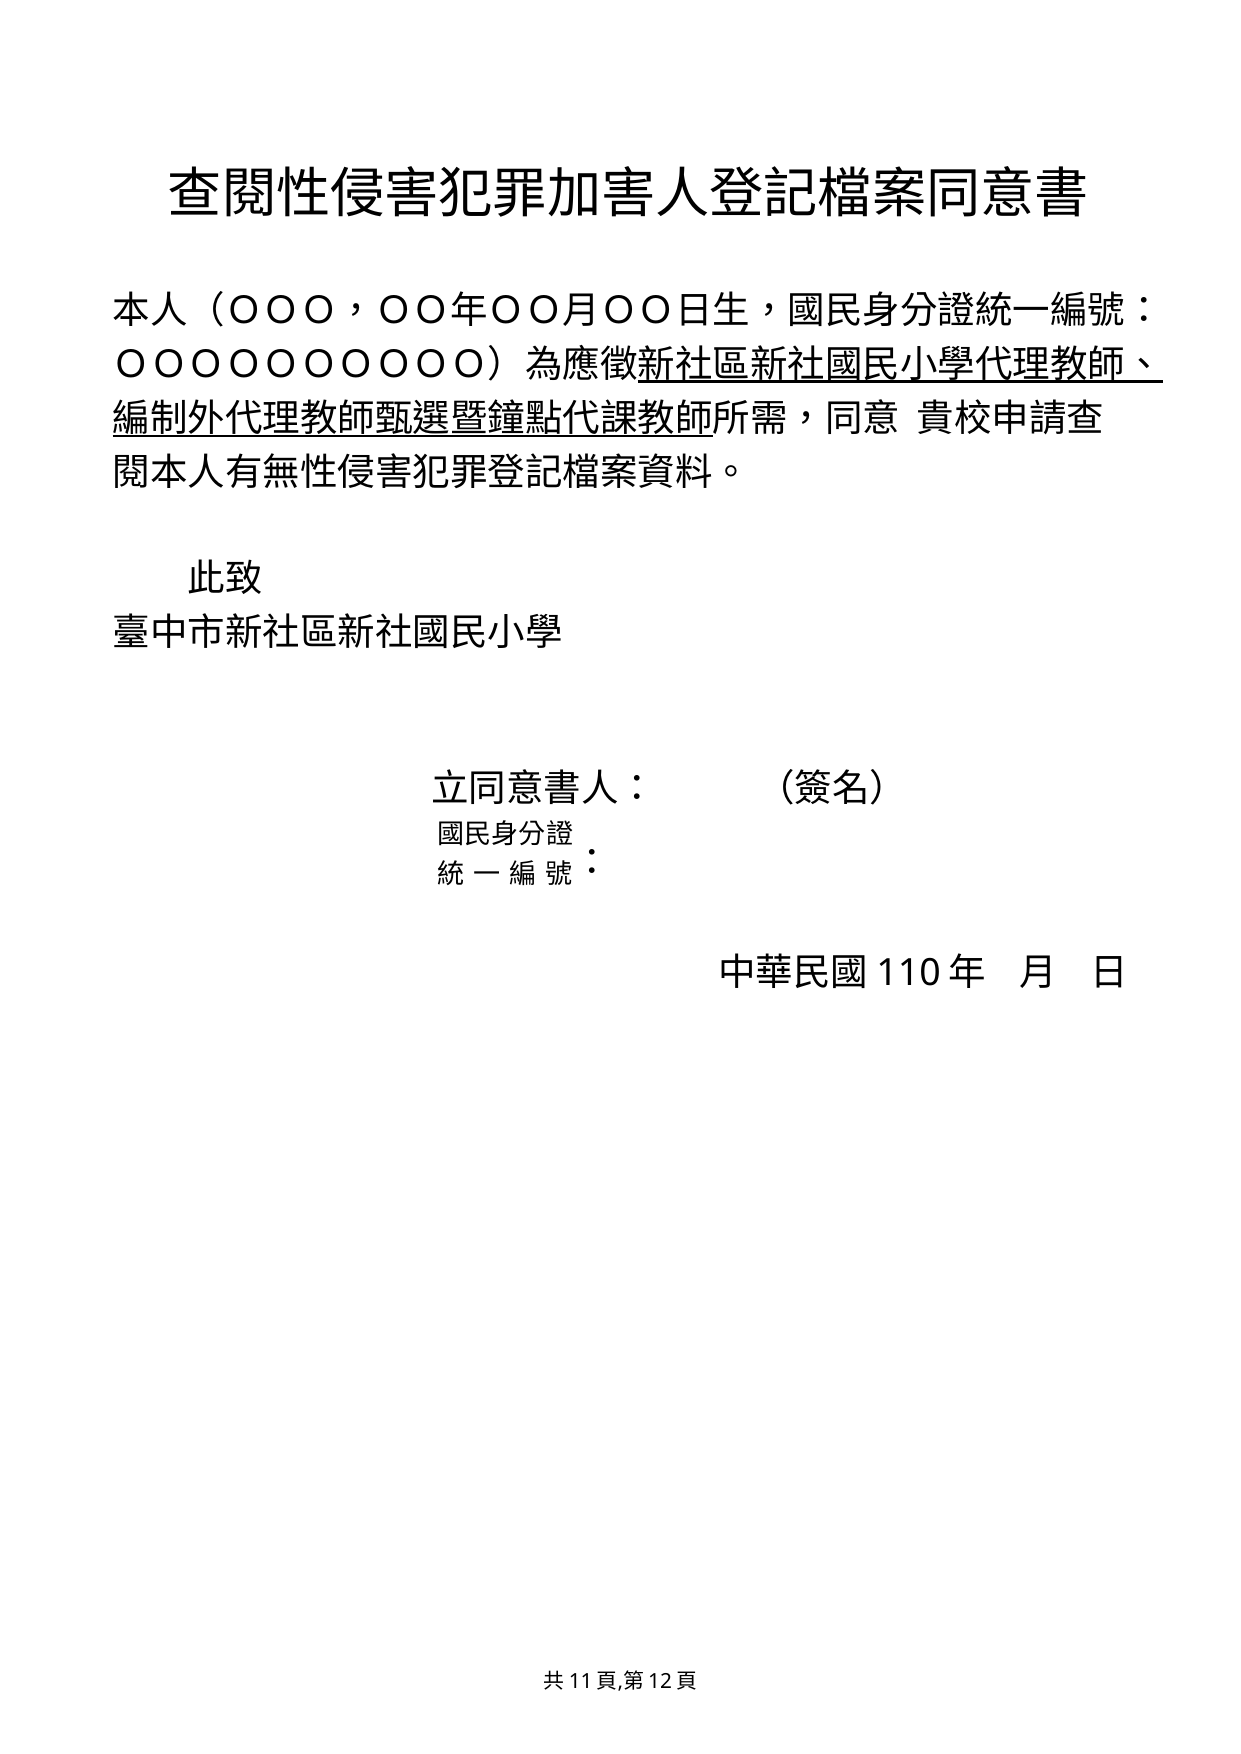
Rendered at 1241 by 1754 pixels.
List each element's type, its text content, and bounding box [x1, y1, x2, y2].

text 中華民國 110年 月 日 [112, 942, 1128, 997]
text 本人（ＯＯＯ，ＯＯ年ＯＯ月ＯＯ日生，國民身分證統一編號：ＯＯＯＯＯＯＯＯＯＯ）為應徵新社區新社國民小學代理教師、編制外代理教師甄選暨鐘點代課教師所需，同意 貴校申請查閱本人有無性侵害犯罪登記檔案資料。 [112, 279, 1128, 497]
text 國民身分證統一編號： [112, 812, 1128, 891]
text 臺中市新社區新社國民小學 [112, 602, 1128, 656]
text 此致 [112, 548, 1128, 602]
text 立同意書人： （簽名） [112, 758, 1128, 812]
text 查閱性侵害犯罪加害人登記檔案同意書 [112, 150, 1144, 228]
